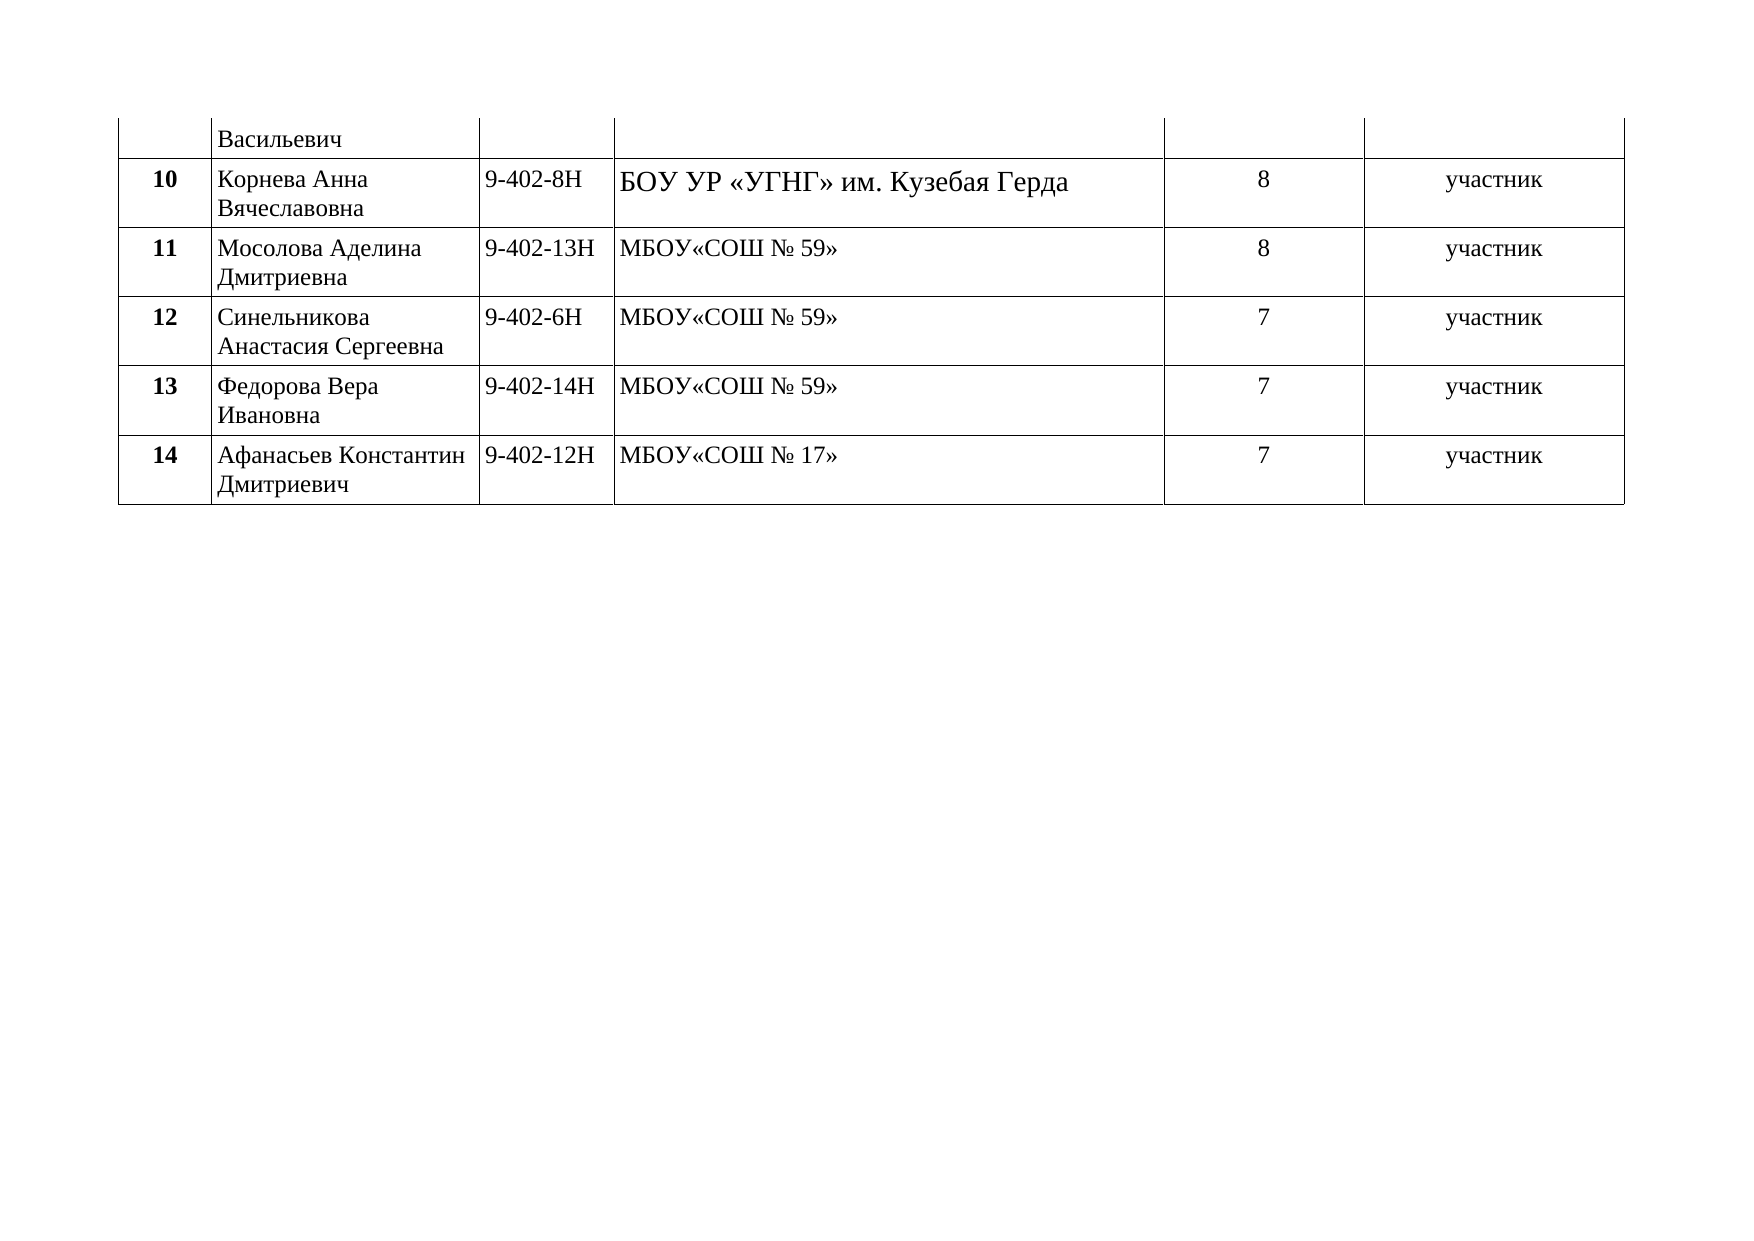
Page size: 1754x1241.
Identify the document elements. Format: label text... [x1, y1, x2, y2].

table_cell МБОУ«СОШ № 17» [615, 436, 1163, 504]
table_cell 10 [119, 159, 211, 227]
table_cell участник [1365, 366, 1624, 435]
table_cell участник [1365, 159, 1624, 227]
table_cell БОУ УР «УГНГ» им. Кузебая Герда [615, 159, 1163, 227]
table_cell 9-402-6Н [480, 297, 613, 365]
table_cell 9-402-14Н [480, 366, 613, 435]
table_cell [119, 118, 211, 158]
table_cell 13 [119, 366, 211, 435]
table_cell МБОУ«СОШ № 59» [615, 366, 1163, 435]
table_cell 11 [119, 228, 211, 296]
table_cell [480, 118, 613, 158]
table_cell Синельникова Анастасия Сергеевна [212, 297, 479, 365]
table_cell 7 [1165, 366, 1363, 435]
table_cell 9-402-12Н [480, 436, 613, 504]
table_cell участник [1365, 436, 1624, 504]
table_cell 9-402-8Н [480, 159, 613, 227]
table_cell 7 [1165, 436, 1363, 504]
table_cell 12 [119, 297, 211, 365]
table_cell [1365, 118, 1624, 158]
table_cell Федорова Вера Ивановна [212, 366, 479, 435]
table_cell участник [1365, 297, 1624, 365]
table_cell Васильевич [212, 118, 479, 158]
table_cell 14 [119, 436, 211, 504]
table_cell 7 [1165, 297, 1363, 365]
table_cell Мосолова Аделина Дмитриевна [212, 228, 479, 296]
table_cell участник [1365, 228, 1624, 296]
table_cell Афанасьев Константин Дмитриевич [212, 436, 479, 504]
table_cell [1165, 118, 1363, 158]
table_cell [615, 118, 1163, 158]
table_cell 8 [1165, 159, 1363, 227]
table_cell 8 [1165, 228, 1363, 296]
table_cell Корнева Анна Вячеславовна [212, 159, 479, 227]
table_cell МБОУ«СОШ № 59» [615, 297, 1163, 365]
table_cell 9-402-13Н [480, 228, 613, 296]
table_cell МБОУ«СОШ № 59» [615, 228, 1163, 296]
